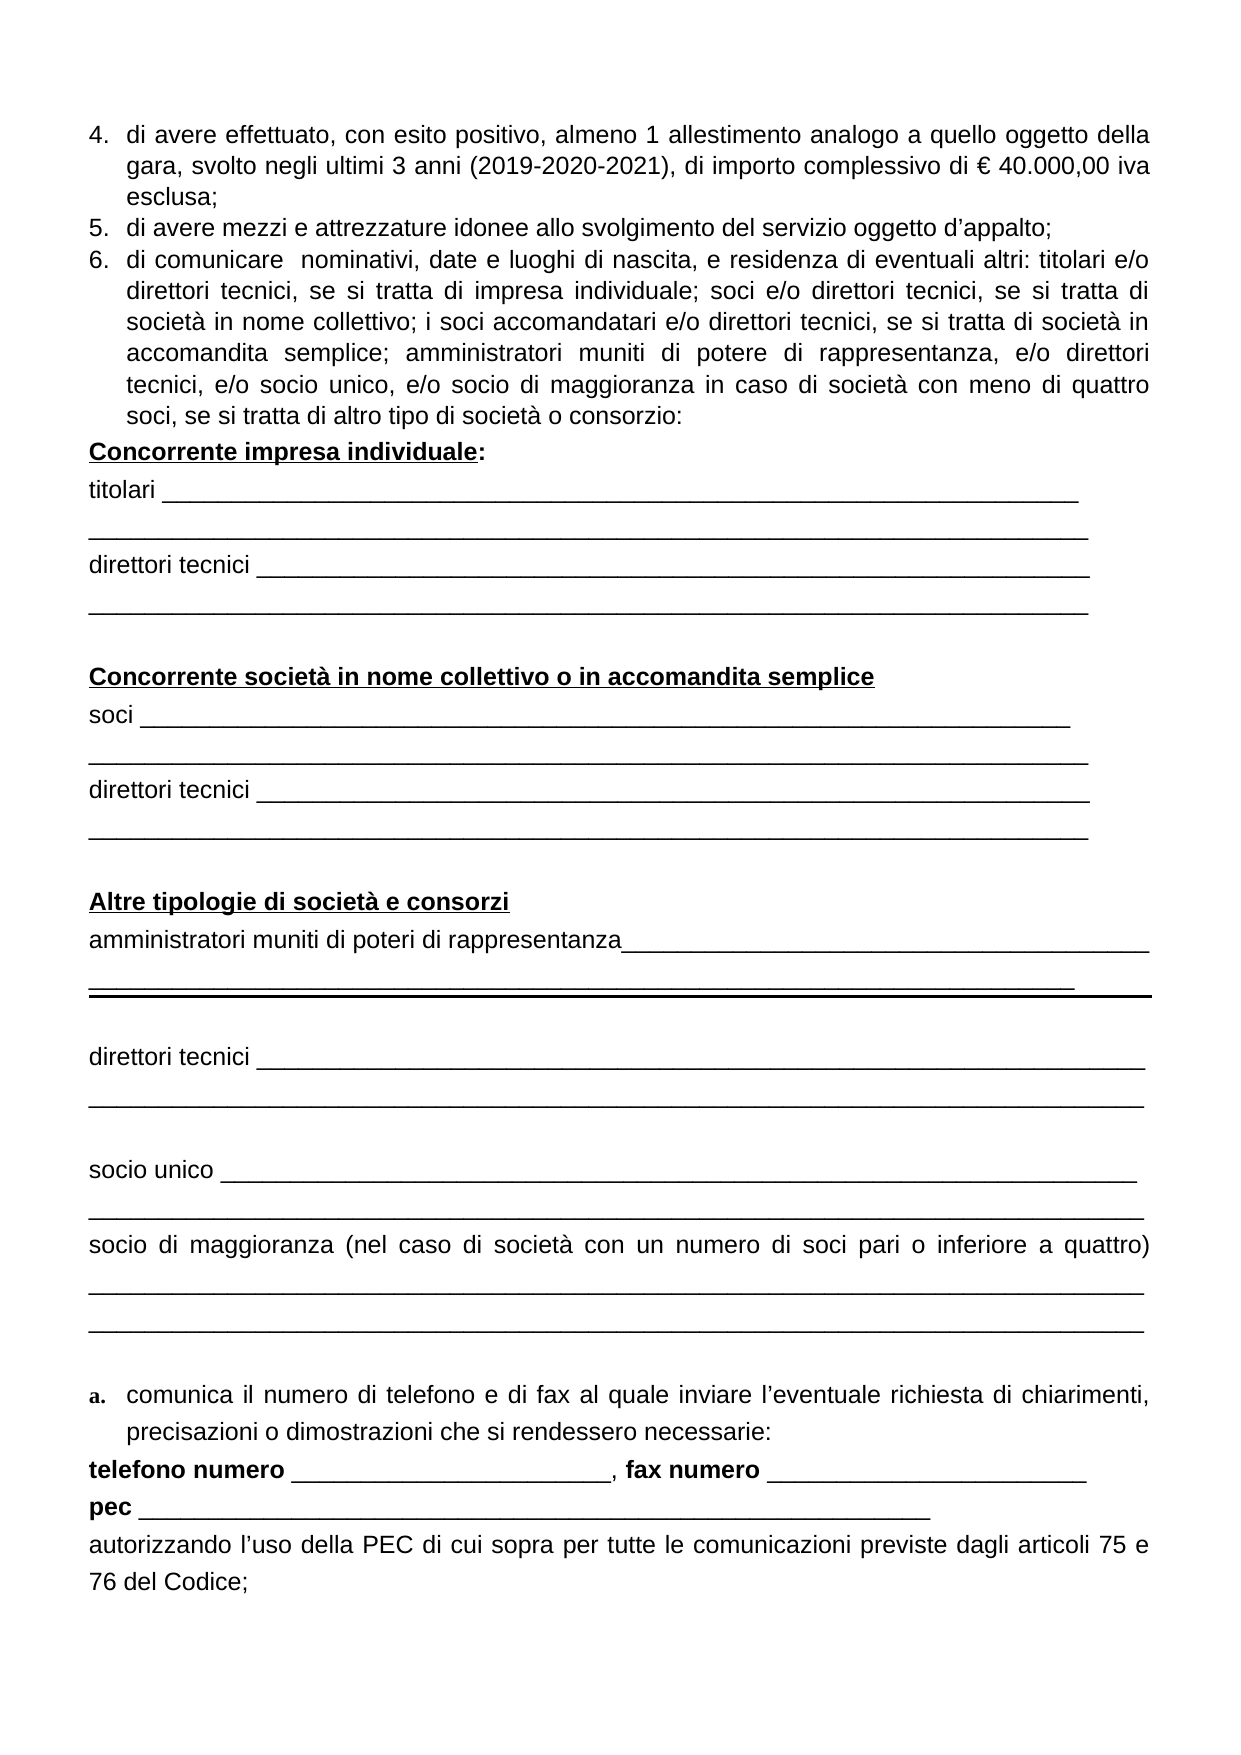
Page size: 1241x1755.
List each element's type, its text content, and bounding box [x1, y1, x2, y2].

text direttori tecnici ____________________________________________________________ [89, 543, 1152, 581]
text amministratori muniti di poteri di rappresentanza______________________________________ [89, 918, 1152, 956]
list di avere effettuato, con esito positivo, almeno 1 allestimento analogo a quello oggetto della gara, svolto negli ultimi 3 anni (2019-2020-2021), di importo complessivo di € 40.000,00 iva esclusa; [89, 118, 1152, 212]
text ____________________________________________________________________________ [89, 1298, 1152, 1336]
text ________________________________________________________________________ [89, 581, 1152, 618]
text Altre tipologie di società e consorzi [89, 881, 1152, 918]
text ____________________________________________________________________________ [89, 1073, 1152, 1111]
text direttori tecnici ____________________________________________________________ [89, 768, 1152, 806]
list comunica il numero di telefono e di fax al quale inviare l’eventuale richiesta di chiarimenti, precisazioni o dimostrazioni che si rendessero necessarie: [89, 1373, 1152, 1448]
list di comunicare nominativi, date e luoghi di nascita, e residenza di eventuali altri: titolari e/o direttori tecnici, se si tratta di impresa individuale; soci e/o direttori tecnici, se si tratta di società in nome collettivo; i soci accomandatari e/o direttori tecnici, se si tratta di società in accomandita semplice; amministratori muniti di potere di rappresentanza, e/o direttori tecnici, e/o socio unico, e/o socio di maggioranza in caso di società con meno di quattro soci, se si tratta di altro tipo di società o consorzio: [89, 243, 1152, 431]
text ____________________________________________________________________________ [89, 1186, 1152, 1223]
text Concorrente società in nome collettivo o in accomandita semplice [89, 656, 1152, 693]
list di avere mezzi e attrezzature idonee allo svolgimento del servizio oggetto d’appalto; [89, 212, 1152, 243]
text _______________________________________________________________________ [89, 956, 1152, 995]
text ________________________________________________________________________ [89, 731, 1152, 768]
text direttori tecnici ________________________________________________________________ [89, 1036, 1152, 1073]
text telefono numero _______________________, fax numero _______________________ [89, 1448, 1152, 1486]
text ________________________________________________________________________ [89, 806, 1152, 843]
text socio di maggioranza (nel caso di società con un numero di soci pari o inferiore a quattro) ____________________________________________________________________________ [89, 1223, 1152, 1298]
text pec _________________________________________________________ [89, 1486, 1152, 1523]
text titolari __________________________________________________________________ [89, 468, 1152, 506]
text socio unico __________________________________________________________________ [89, 1148, 1152, 1186]
text soci ___________________________________________________________________ [89, 693, 1152, 731]
text ________________________________________________________________________ [89, 506, 1152, 543]
text autorizzando l’uso della PEC di cui sopra per tutte le comunicazioni previste dagli articoli 75 e 76 del Codice; [89, 1523, 1152, 1598]
text Concorrente impresa individuale: [89, 431, 1152, 468]
